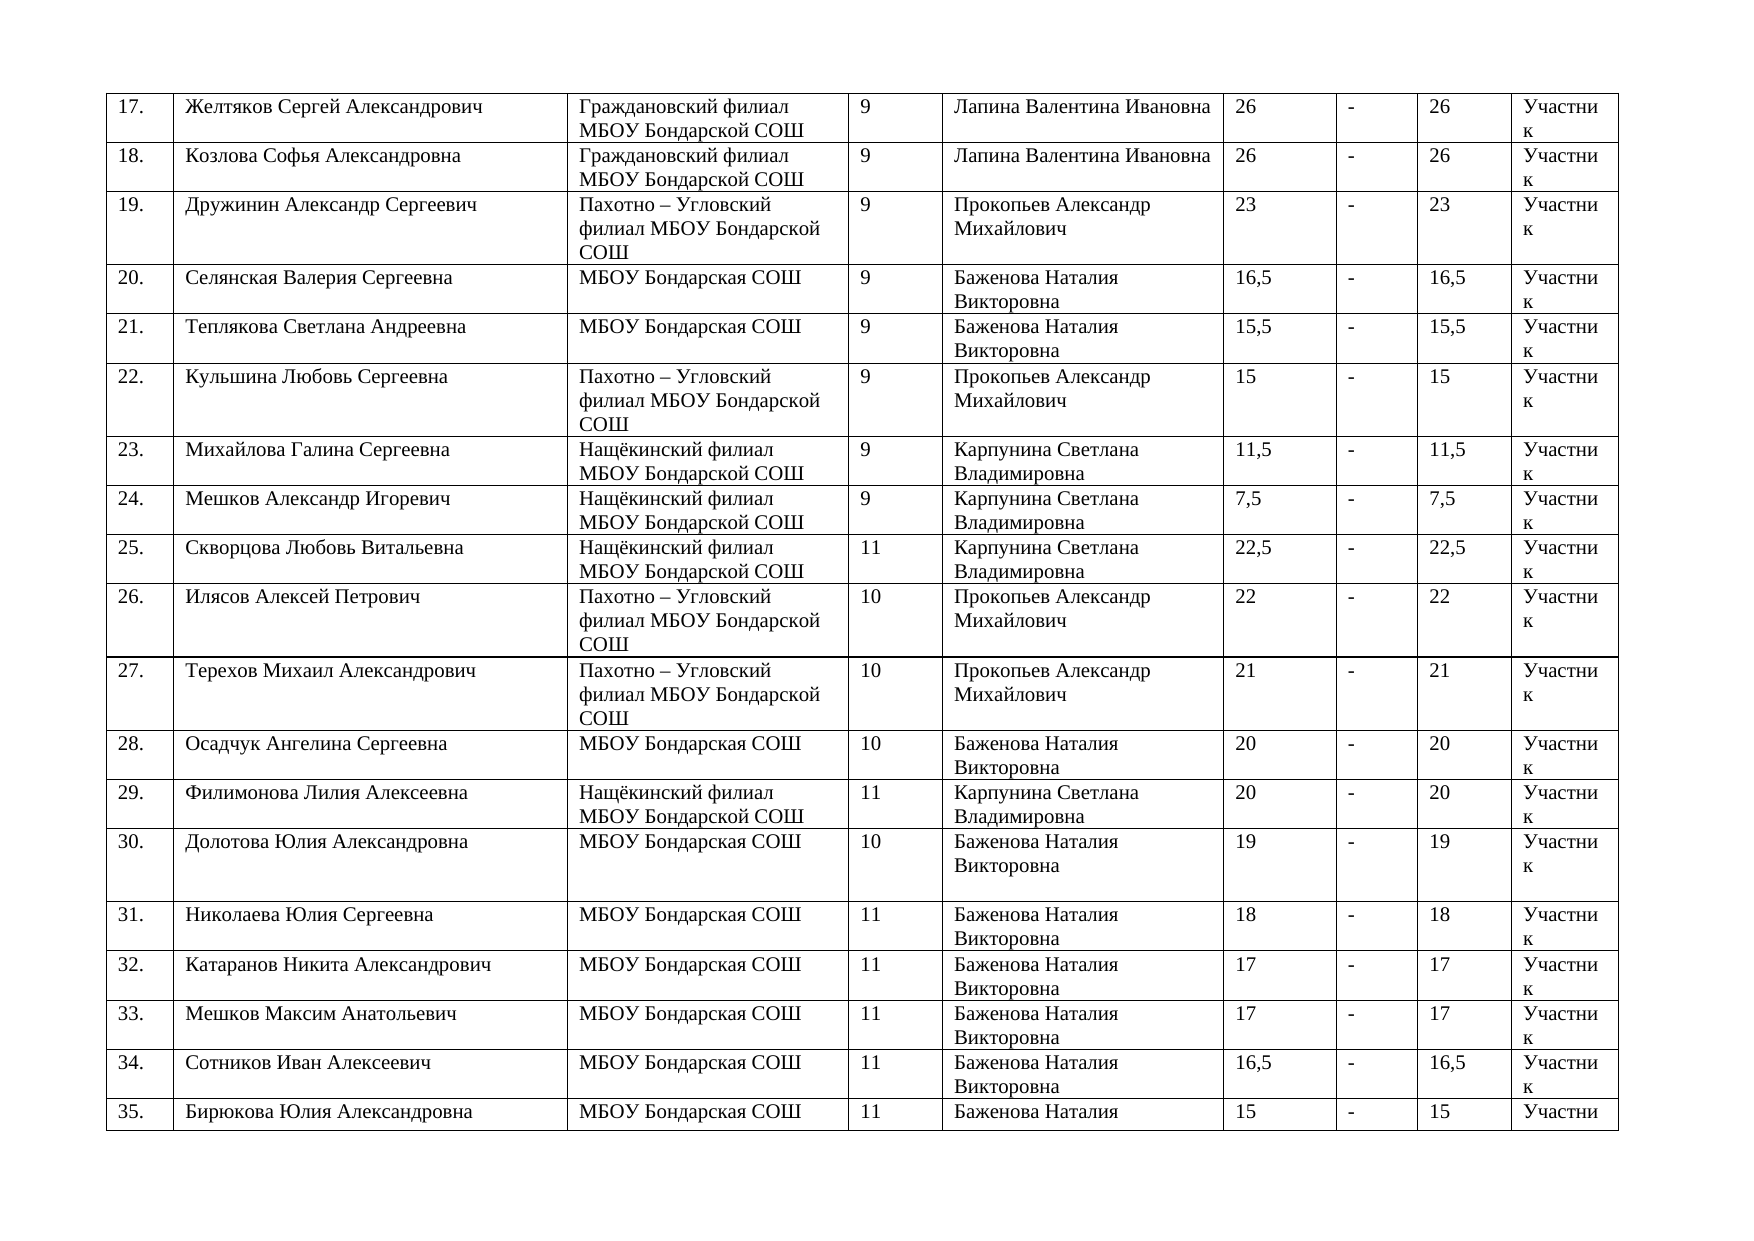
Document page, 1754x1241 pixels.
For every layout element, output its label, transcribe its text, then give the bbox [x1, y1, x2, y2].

table_cell - [1337, 364, 1417, 436]
table_cell 26 [1224, 94, 1336, 142]
table_cell 11 [849, 951, 942, 999]
table_cell 9 [849, 94, 942, 142]
table_cell МБОУ Бондарская СОШ [568, 314, 848, 362]
table_cell 18 [1224, 902, 1336, 950]
table_cell Селянская Валерия Сергеевна [174, 265, 567, 313]
table_cell Сотников Иван Алексеевич [174, 1050, 567, 1098]
table_cell Пахотно – Угловский филиал МБОУ Бондарской СОШ [568, 658, 848, 730]
table_cell 9 [849, 486, 942, 534]
table_cell 18. [107, 143, 173, 191]
table_cell Катаранов Никита Александрович [174, 951, 567, 999]
table_cell 20 [1418, 731, 1511, 779]
table_cell 19 [1418, 829, 1511, 901]
table_cell 17 [1418, 1001, 1511, 1049]
table_cell Баженова Наталия Викторовна [943, 1050, 1223, 1098]
table_cell - [1337, 584, 1417, 656]
table_cell Нащёкинский филиал МБОУ Бондарской СОШ [568, 535, 848, 583]
table_cell 16,5 [1418, 1050, 1511, 1098]
table_cell Терехов Михаил Александрович [174, 658, 567, 730]
table_cell Пахотно – Угловский филиал МБОУ Бондарской СОШ [568, 192, 848, 264]
table_cell 9 [849, 314, 942, 362]
table_cell 21 [1418, 658, 1511, 730]
table_cell 22 [1224, 584, 1336, 656]
table_cell Участник [1512, 314, 1618, 362]
table_cell - [1337, 1099, 1417, 1130]
table_cell - [1337, 143, 1417, 191]
table_cell Участник [1512, 731, 1618, 779]
table_cell Участник [1512, 951, 1618, 999]
table_cell 23 [1418, 192, 1511, 264]
table_cell 26 [1418, 143, 1511, 191]
table_cell 16,5 [1418, 265, 1511, 313]
table_cell 11 [849, 1099, 942, 1130]
table_cell Участник [1512, 364, 1618, 436]
table_cell 22,5 [1224, 535, 1336, 583]
table_cell 15 [1418, 364, 1511, 436]
table_cell Карпунина Светлана Владимировна [943, 437, 1223, 485]
table_cell Участни [1512, 1099, 1618, 1130]
table_cell 22. [107, 364, 173, 436]
table_cell 34. [107, 1050, 173, 1098]
table_cell 26. [107, 584, 173, 656]
table_cell 11 [849, 1050, 942, 1098]
table_cell Прокопьев Александр Михайлович [943, 364, 1223, 436]
table_cell Филимонова Лилия Алексеевна [174, 780, 567, 828]
table_cell Илясов Алексей Петрович [174, 584, 567, 656]
table_cell 20. [107, 265, 173, 313]
table_cell 17 [1224, 951, 1336, 999]
table_cell МБОУ Бондарская СОШ [568, 951, 848, 999]
table_cell МБОУ Бондарская СОШ [568, 829, 848, 901]
table_cell 16,5 [1224, 1050, 1336, 1098]
table_cell Участник [1512, 780, 1618, 828]
table_cell 10 [849, 584, 942, 656]
table_cell 22 [1418, 584, 1511, 656]
table_cell - [1337, 265, 1417, 313]
table_cell 35. [107, 1099, 173, 1130]
table_cell 19 [1224, 829, 1336, 901]
table_cell Участник [1512, 94, 1618, 142]
table_cell - [1337, 951, 1417, 999]
table_cell Участник [1512, 1001, 1618, 1049]
table_cell 18 [1418, 902, 1511, 950]
table_cell Михайлова Галина Сергеевна [174, 437, 567, 485]
table_cell 9 [849, 364, 942, 436]
table_cell 9 [849, 265, 942, 313]
table_cell 32. [107, 951, 173, 999]
table_cell Участник [1512, 902, 1618, 950]
table_cell 7,5 [1418, 486, 1511, 534]
table_cell Нащёкинский филиал МБОУ Бондарской СОШ [568, 780, 848, 828]
table_cell 11 [849, 1001, 942, 1049]
table_cell МБОУ Бондарская СОШ [568, 1050, 848, 1098]
table_cell 17 [1418, 951, 1511, 999]
table_cell 21. [107, 314, 173, 362]
table_cell 16,5 [1224, 265, 1336, 313]
table_cell 15 [1224, 364, 1336, 436]
table_cell - [1337, 192, 1417, 264]
table_cell МБОУ Бондарская СОШ [568, 1001, 848, 1049]
table_cell 22,5 [1418, 535, 1511, 583]
table_cell Осадчук Ангелина Сергеевна [174, 731, 567, 779]
table_cell МБОУ Бондарская СОШ [568, 1099, 848, 1130]
table_cell - [1337, 314, 1417, 362]
table_cell 28. [107, 731, 173, 779]
table_cell 23 [1224, 192, 1336, 264]
table_cell Участник [1512, 658, 1618, 730]
table_cell 11 [849, 902, 942, 950]
table_cell - [1337, 731, 1417, 779]
table_cell 17. [107, 94, 173, 142]
table_cell Пахотно – Угловский филиал МБОУ Бондарской СОШ [568, 364, 848, 436]
table_cell 20 [1418, 780, 1511, 828]
table_cell Мешков Александр Игоревич [174, 486, 567, 534]
table_cell 26 [1224, 143, 1336, 191]
table_cell 10 [849, 829, 942, 901]
table_cell 11 [849, 780, 942, 828]
table_cell Баженова Наталия Викторовна [943, 314, 1223, 362]
table_cell МБОУ Бондарская СОШ [568, 902, 848, 950]
table_cell - [1337, 437, 1417, 485]
table_cell Участник [1512, 437, 1618, 485]
table_cell 15 [1418, 1099, 1511, 1130]
table_cell Участник [1512, 143, 1618, 191]
table_cell Баженова Наталия Викторовна [943, 829, 1223, 901]
table_cell Прокопьев Александр Михайлович [943, 658, 1223, 730]
table_cell 20 [1224, 731, 1336, 779]
table_cell 9 [849, 437, 942, 485]
table_cell Дружинин Александр Сергеевич [174, 192, 567, 264]
table_cell Баженова Наталия [943, 1099, 1223, 1130]
table_cell 20 [1224, 780, 1336, 828]
table_cell Пахотно – Угловский филиал МБОУ Бондарской СОШ [568, 584, 848, 656]
table_cell Козлова Софья Александровна [174, 143, 567, 191]
table_cell Участник [1512, 584, 1618, 656]
table_cell 31. [107, 902, 173, 950]
table_cell - [1337, 1001, 1417, 1049]
table_cell 15,5 [1224, 314, 1336, 362]
table_cell Прокопьев Александр Михайлович [943, 192, 1223, 264]
table_cell Скворцова Любовь Витальевна [174, 535, 567, 583]
table_cell Карпунина Светлана Владимировна [943, 780, 1223, 828]
table_cell - [1337, 94, 1417, 142]
table_cell Баженова Наталия Викторовна [943, 265, 1223, 313]
table_cell - [1337, 780, 1417, 828]
table_cell 15,5 [1418, 314, 1511, 362]
table_cell Теплякова Светлана Андреевна [174, 314, 567, 362]
table_cell 9 [849, 143, 942, 191]
table_cell 7,5 [1224, 486, 1336, 534]
table_cell Карпунина Светлана Владимировна [943, 486, 1223, 534]
table_cell 24. [107, 486, 173, 534]
table_cell Баженова Наталия Викторовна [943, 951, 1223, 999]
table_cell 29. [107, 780, 173, 828]
table_cell - [1337, 829, 1417, 901]
table_cell 25. [107, 535, 173, 583]
table_cell Кульшина Любовь Сергеевна [174, 364, 567, 436]
table_cell 33. [107, 1001, 173, 1049]
table_cell 11 [849, 535, 942, 583]
table_cell - [1337, 658, 1417, 730]
table_cell Лапина Валентина Ивановна [943, 94, 1223, 142]
table_cell Участник [1512, 829, 1618, 901]
table_cell Лапина Валентина Ивановна [943, 143, 1223, 191]
table_cell - [1337, 535, 1417, 583]
table_cell 30. [107, 829, 173, 901]
table_cell - [1337, 1050, 1417, 1098]
table_cell 10 [849, 731, 942, 779]
table_cell 11,5 [1224, 437, 1336, 485]
table_cell Нащёкинский филиал МБОУ Бондарской СОШ [568, 486, 848, 534]
table_cell МБОУ Бондарская СОШ [568, 265, 848, 313]
table_cell Граждановский филиал МБОУ Бондарской СОШ [568, 94, 848, 142]
table_cell Участник [1512, 486, 1618, 534]
table_cell 10 [849, 658, 942, 730]
table_cell 17 [1224, 1001, 1336, 1049]
table_cell Николаева Юлия Сергеевна [174, 902, 567, 950]
table_cell Карпунина Светлана Владимировна [943, 535, 1223, 583]
table_cell Бирюкова Юлия Александровна [174, 1099, 567, 1130]
table_cell Нащёкинский филиал МБОУ Бондарской СОШ [568, 437, 848, 485]
table_cell Мешков Максим Анатольевич [174, 1001, 567, 1049]
table_cell Баженова Наталия Викторовна [943, 731, 1223, 779]
table_cell Граждановский филиал МБОУ Бондарской СОШ [568, 143, 848, 191]
table_cell Прокопьев Александр Михайлович [943, 584, 1223, 656]
table_cell 11,5 [1418, 437, 1511, 485]
table_cell Баженова Наталия Викторовна [943, 1001, 1223, 1049]
table_cell 23. [107, 437, 173, 485]
table_cell 21 [1224, 658, 1336, 730]
table_cell Участник [1512, 1050, 1618, 1098]
table_cell - [1337, 902, 1417, 950]
table_cell Баженова Наталия Викторовна [943, 902, 1223, 950]
table_cell 26 [1418, 94, 1511, 142]
table_cell Участник [1512, 265, 1618, 313]
table_cell Долотова Юлия Александровна [174, 829, 567, 901]
table_cell Желтяков Сергей Александрович [174, 94, 567, 142]
table_cell 15 [1224, 1099, 1336, 1130]
table_cell 9 [849, 192, 942, 264]
table_cell Участник [1512, 192, 1618, 264]
table_cell 19. [107, 192, 173, 264]
table_cell Участник [1512, 535, 1618, 583]
table_cell 27. [107, 658, 173, 730]
table_cell - [1337, 486, 1417, 534]
table_cell МБОУ Бондарская СОШ [568, 731, 848, 779]
